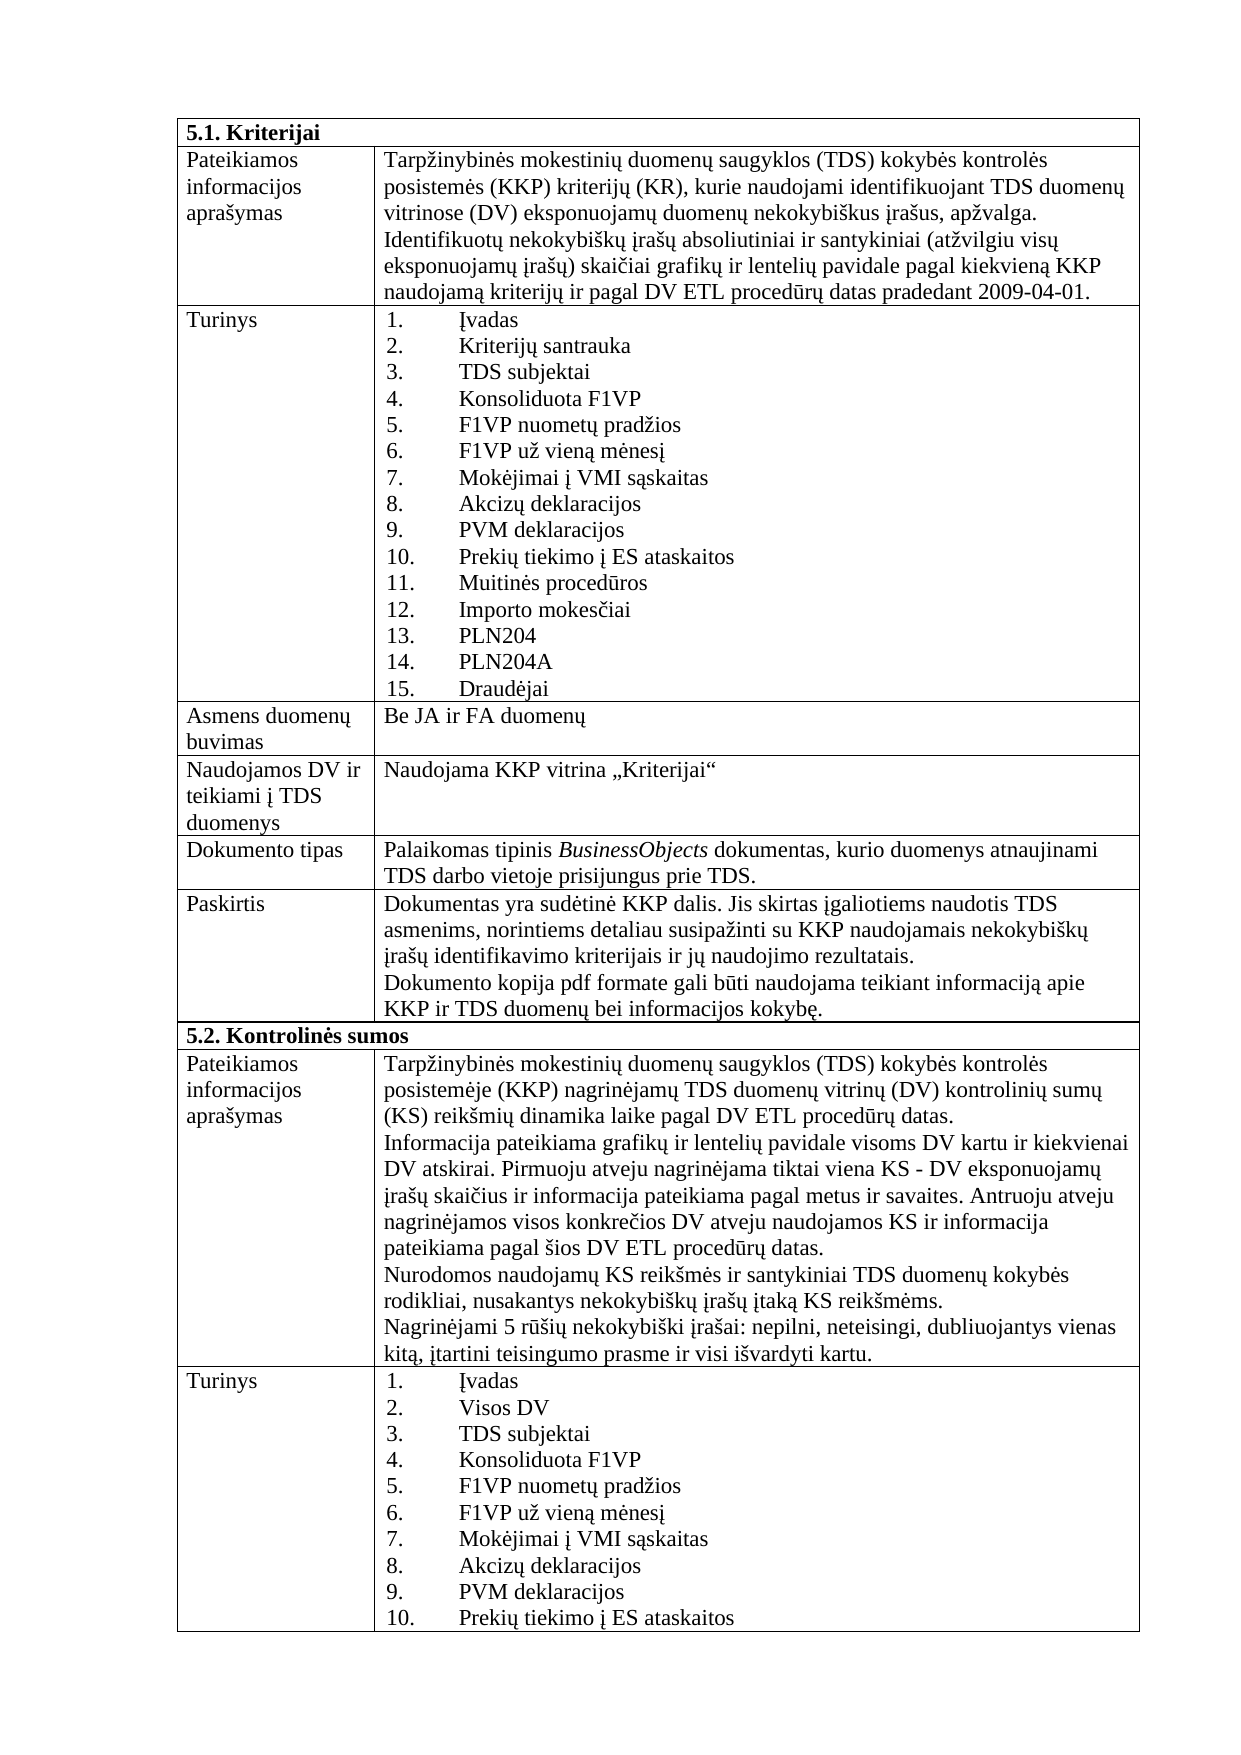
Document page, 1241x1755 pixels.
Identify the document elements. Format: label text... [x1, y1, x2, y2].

table_cell Be JA ir FA duomenų [375, 702, 1139, 755]
table_cell Dokumentas yra sudėtinė KKP dalis. Jis skirtas įgaliotiems naudotis TDS asmenims, norintiems detaliau susipažinti su KKP naudojamais nekokybiškų įrašų identifikavimo kriterijais ir jų naudojimo rezultatais. Dokumento kopija pdf formate gali būti naudojama teikiant informaciją apie KKP ir TDS duomenų bei informacijos kokybę. [375, 890, 1139, 1021]
table_cell 5.2. Kontrolinės sumos [178, 1023, 1139, 1049]
table_cell Pateikiamos informacijos aprašymas [178, 1050, 374, 1366]
table_cell Asmens duomenų buvimas [178, 702, 374, 755]
table_cell 1. Įvadas 2. Visos DV 3. TDS subjektai 4. Konsoliduota F1VP 5. F1VP nuometų pradžios 6. F1VP už vieną mėnesį 7. Mokėjimai į VMI sąskaitas 8. Akcizų deklaracijos 9. PVM deklaracijos 10. Prekių tiekimo į ES ataskaitos [375, 1367, 1139, 1631]
table_cell Turinys [178, 306, 374, 701]
table_cell Tarpžinybinės mokestinių duomenų saugyklos (TDS) kokybės kontrolės posistemėje (KKP) nagrinėjamų TDS duomenų vitrinų (DV) kontrolinių sumų (KS) reikšmių dinamika laike pagal DV ETL procedūrų datas. Informacija pateikiama grafikų ir lentelių pavidale visoms DV kartu ir kiekvienai DV atskirai. Pirmuoju atveju nagrinėjama tiktai viena KS - DV eksponuojamų įrašų skaičius ir informacija pateikiama pagal metus ir savaites. Antruoju atveju nagrinėjamos visos konkrečios DV atveju naudojamos KS ir informacija pateikiama pagal šios DV ETL procedūrų datas. Nurodomos naudojamų KS reikšmės ir santykiniai TDS duomenų kokybės rodikliai, nusakantys nekokybiškų įrašų įtaką KS reikšmėms. Nagrinėjami 5 rūšių nekokybiški įrašai: nepilni, neteisingi, dubliuojantys vienas kitą, įtartini teisingumo prasme ir visi išvardyti kartu. [375, 1050, 1139, 1366]
table_cell Naudojamos DV ir teikiami į TDS duomenys [178, 756, 374, 835]
table_cell Tarpžinybinės mokestinių duomenų saugyklos (TDS) kokybės kontrolės posistemės (KKP) kriterijų (KR), kurie naudojami identifikuojant TDS duomenų vitrinose (DV) eksponuojamų duomenų nekokybiškus įrašus, apžvalga. Identifikuotų nekokybiškų įrašų absoliutiniai ir santykiniai (atžvilgiu visų eksponuojamų įrašų) skaičiai grafikų ir lentelių pavidale pagal kiekvieną KKP naudojamą kriterijų ir pagal DV ETL procedūrų datas pradedant 2009-04-01. [375, 147, 1139, 305]
table_cell Palaikomas tipinis BusinessObjects dokumentas, kurio duomenys atnaujinami TDS darbo vietoje prisijungus prie TDS. [375, 836, 1139, 889]
table_cell Turinys [178, 1367, 374, 1631]
table_cell Naudojama KKP vitrina „Kriterijai“ [375, 756, 1139, 835]
table_cell 5.1. Kriterijai [178, 119, 1139, 146]
table_cell Dokumento tipas [178, 836, 374, 889]
table_cell 1. Įvadas 2. Kriterijų santrauka 3. TDS subjektai 4. Konsoliduota F1VP 5. F1VP nuometų pradžios 6. F1VP už vieną mėnesį 7. Mokėjimai į VMI sąskaitas 8. Akcizų deklaracijos 9. PVM deklaracijos 10. Prekių tiekimo į ES ataskaitos 11. Muitinės procedūros 12. Importo mokesčiai 13. PLN204 14. PLN204A 15. Draudėjai [375, 306, 1139, 701]
table_cell Pateikiamos informacijos aprašymas [178, 147, 374, 305]
table_cell Paskirtis [178, 890, 374, 1021]
